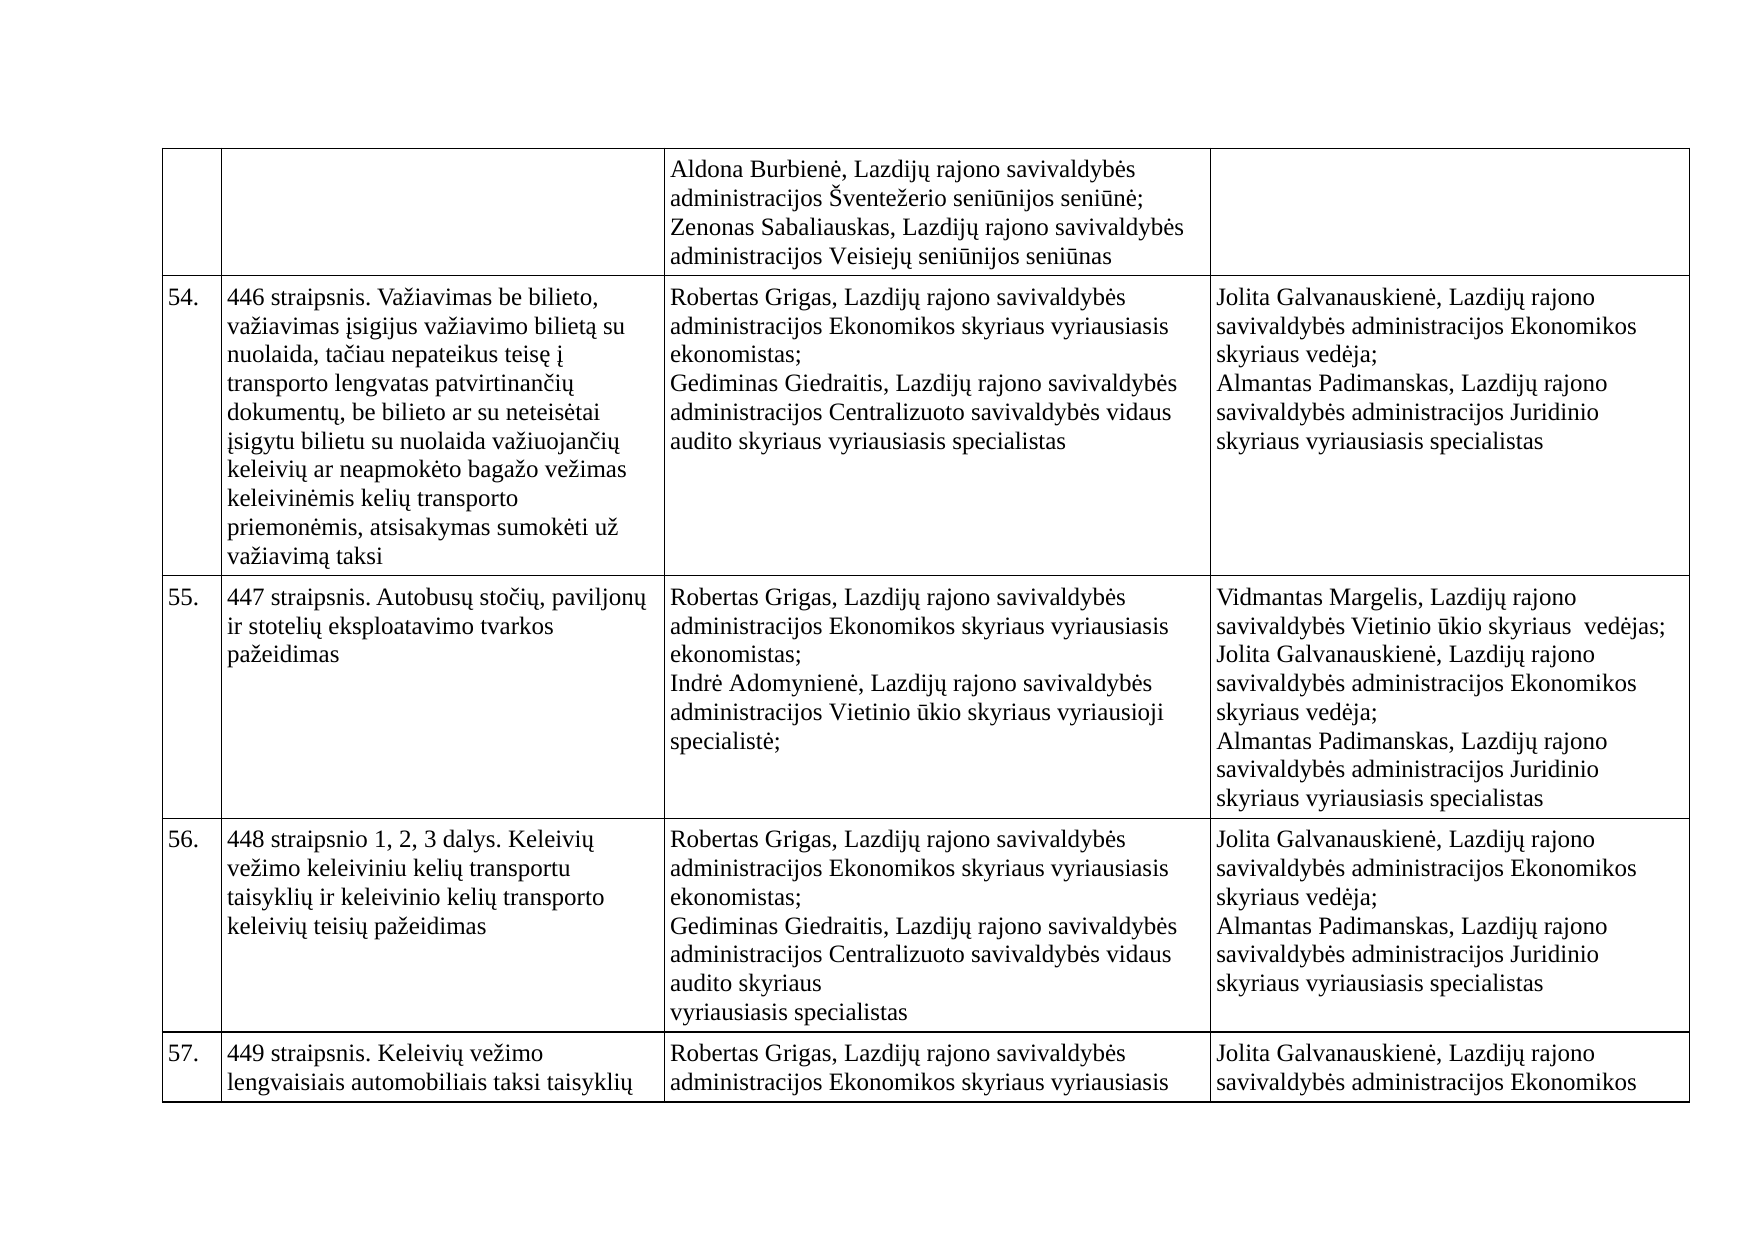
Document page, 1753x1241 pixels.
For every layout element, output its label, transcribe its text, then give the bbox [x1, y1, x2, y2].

table_cell 449 straipsnis. Keleivių vežimo lengvaisiais automobiliais taksi taisyklių [222, 1033, 664, 1101]
table_cell 56. [163, 819, 221, 1031]
table_cell [222, 149, 664, 275]
table_cell Jolita Galvanauskienė, Lazdijų rajono savivaldybės administracijos Ekonomikos skyriaus vedėja; Almantas Padimanskas, Lazdijų rajono savivaldybės administracijos Juridinio skyriaus vyriausiasis specialistas [1211, 819, 1689, 1031]
table_cell Robertas Grigas, Lazdijų rajono savivaldybės administracijos Ekonomikos skyriaus vyriausiasis ekonomistas; Indrė Adomynienė, Lazdijų rajono savivaldybės administracijos Vietinio ūkio skyriaus vyriausioji specialistė; [665, 576, 1210, 818]
table_cell Jolita Galvanauskienė, Lazdijų rajono savivaldybės administracijos Ekonomikos skyriaus vedėja; Almantas Padimanskas, Lazdijų rajono savivaldybės administracijos Juridinio skyriaus vyriausiasis specialistas [1211, 276, 1689, 575]
table_cell 446 straipsnis. Važiavimas be bilieto, važiavimas įsigijus važiavimo bilietą su nuolaida, tačiau nepateikus teisę į transporto lengvatas patvirtinančių dokumentų, be bilieto ar su neteisėtai įsigytu bilietu su nuolaida važiuojančių keleivių ar neapmokėto bagažo vežimas keleivinėmis kelių transporto priemonėmis, atsisakymas sumokėti už važiavimą taksi [222, 276, 664, 575]
table_cell [163, 149, 221, 275]
table_cell 447 straipsnis. Autobusų stočių, paviljonų ir stotelių eksploatavimo tvarkos pažeidimas [222, 576, 664, 818]
table_cell 448 straipsnio 1, 2, 3 dalys. Keleivių vežimo keleiviniu kelių transportu taisyklių ir keleivinio kelių transporto keleivių teisių pažeidimas [222, 819, 664, 1031]
table_cell Vidmantas Margelis, Lazdijų rajono savivaldybės Vietinio ūkio skyriaus vedėjas; Jolita Galvanauskienė, Lazdijų rajono savivaldybės administracijos Ekonomikos skyriaus vedėja; Almantas Padimanskas, Lazdijų rajono savivaldybės administracijos Juridinio skyriaus vyriausiasis specialistas [1211, 576, 1689, 818]
table_cell 54. [163, 276, 221, 575]
table_cell Robertas Grigas, Lazdijų rajono savivaldybės administracijos Ekonomikos skyriaus vyriausiasis ekonomistas; Gediminas Giedraitis, Lazdijų rajono savivaldybės administracijos Centralizuoto savivaldybės vidaus audito skyriaus vyriausiasis specialistas [665, 819, 1210, 1031]
table_cell Robertas Grigas, Lazdijų rajono savivaldybės administracijos Ekonomikos skyriaus vyriausiasis ekonomistas; Gediminas Giedraitis, Lazdijų rajono savivaldybės administracijos Centralizuoto savivaldybės vidaus audito skyriaus vyriausiasis specialistas [665, 276, 1210, 575]
table_cell [1211, 149, 1689, 275]
table_cell 55. [163, 576, 221, 818]
table_cell Aldona Burbienė, Lazdijų rajono savivaldybės administracijos Šventežerio seniūnijos seniūnė; Zenonas Sabaliauskas, Lazdijų rajono savivaldybės administracijos Veisiejų seniūnijos seniūnas [665, 149, 1210, 275]
table_cell Jolita Galvanauskienė, Lazdijų rajono savivaldybės administracijos Ekonomikos [1211, 1033, 1689, 1101]
table_cell Robertas Grigas, Lazdijų rajono savivaldybės administracijos Ekonomikos skyriaus vyriausiasis [665, 1033, 1210, 1101]
table_cell 57. [163, 1033, 221, 1101]
